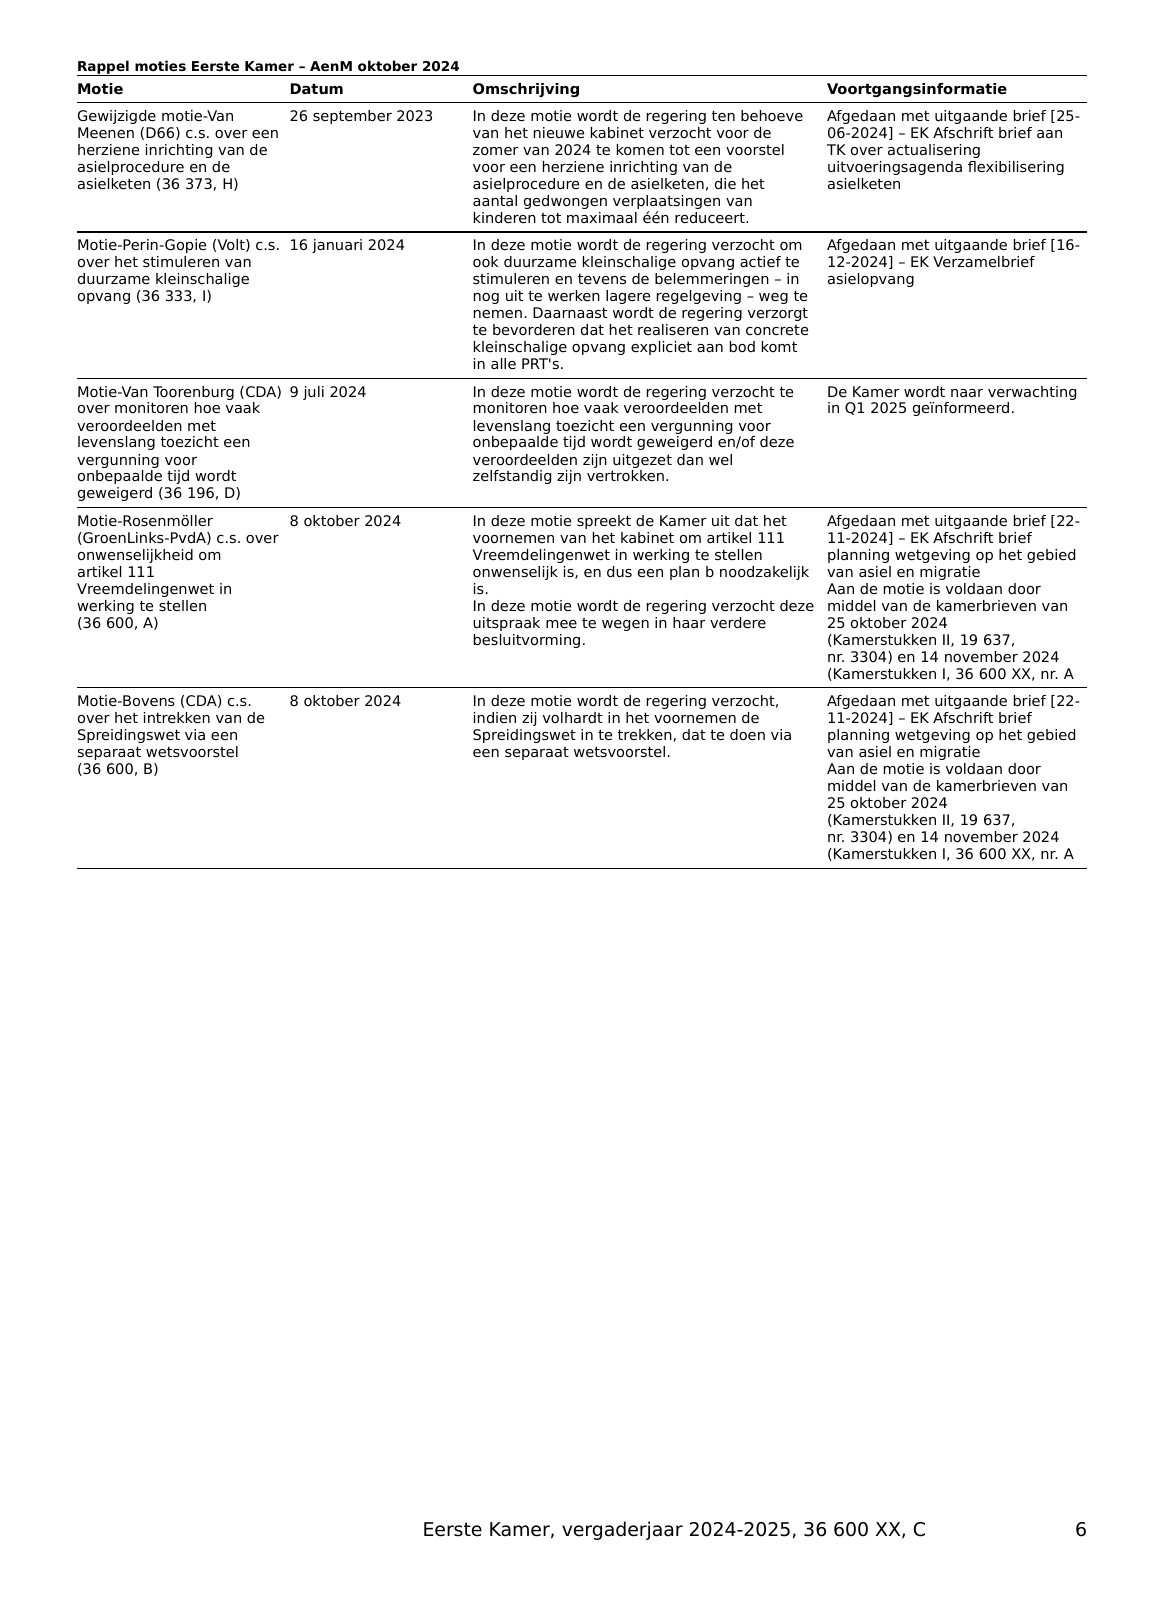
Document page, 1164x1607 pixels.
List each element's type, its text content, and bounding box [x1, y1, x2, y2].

table_cell In deze motie wordt de regering verzocht te monitoren hoe vaak veroordeelden met levenslang toezicht een vergunning voor onbepaalde tijd wordt geweigerd en/of deze veroordeelden zijn uitgezet dan wel zelfstandig zijn vertrokken. [466, 379, 821, 507]
table_cell Motie-Van Toorenburg (CDA) over monitoren hoe vaak veroordeelden met levenslang toezicht een vergunning voor onbepaalde tijd wordt geweigerd (36 196, D) [77, 379, 283, 507]
table_cell Afgedaan met uitgaande brief [22-11-2024] – EK Afschrift brief planning wetgeving op het gebied van asiel en migratie Aan de motie is voldaan door middel van de kamerbrieven van 25 oktober 2024 (Kamerstukken II, 19 637, nr. 3304) en 14 november 2024 (Kamerstukken I, 36 600 XX, nr. A [821, 508, 1087, 687]
table_cell In deze motie spreekt de Kamer uit dat het voornemen van het kabinet om artikel 111 Vreemdelingenwet in werking te stellen onwenselijk is, en dus een plan b noodzakelijk is. In deze motie wordt de regering verzocht deze uitspraak mee te wegen in haar verdere besluitvorming. [466, 508, 821, 687]
table_header Rappel moties Eerste Kamer – AenM oktober 2024 [77, 59, 1087, 75]
table_cell 8 oktober 2024 [284, 508, 466, 687]
table_cell In deze motie wordt de regering ten behoeve van het nieuwe kabinet verzocht voor de zomer van 2024 te komen tot een voorstel voor een herziene inrichting van de asielprocedure en de asielketen, die het aantal gedwongen verplaatsingen van kinderen tot maximaal één reduceert. [466, 103, 821, 231]
table_cell Motie-Rosenmöller (GroenLinks-PvdA) c.s. over onwenselijkheid om artikel 111 Vreemdelingenwet in werking te stellen (36 600, A) [77, 508, 283, 687]
table_cell Gewijzigde motie-Van Meenen (D66) c.s. over een herziene inrichting van de asielprocedure en de asielketen (36 373, H) [77, 103, 283, 231]
table_cell Afgedaan met uitgaande brief [22-11-2024] – EK Afschrift brief planning wetgeving op het gebied van asiel en migratie Aan de motie is voldaan door middel van de kamerbrieven van 25 oktober 2024 (Kamerstukken II, 19 637, nr. 3304) en 14 november 2024 (Kamerstukken I, 36 600 XX, nr. A [821, 688, 1087, 867]
table_cell In deze motie wordt de regering verzocht, indien zij volhardt in het voornemen de Spreidingswet in te trekken, dat te doen via een separaat wetsvoorstel. [466, 688, 821, 867]
table_cell In deze motie wordt de regering verzocht om ook duurzame kleinschalige opvang actief te stimuleren en tevens de belemmeringen – in nog uit te werken lagere regelgeving – weg te nemen. Daarnaast wordt de regering verzorgt te bevorderen dat het realiseren van concrete kleinschalige opvang expliciet aan bod komt in alle PRT's. [466, 233, 821, 378]
table_cell Motie-Bovens (CDA) c.s. over het intrekken van de Spreidingswet via een separaat wetsvoorstel (36 600, B) [77, 688, 283, 867]
table_cell 26 september 2023 [284, 103, 466, 231]
table_cell 9 juli 2024 [284, 379, 466, 507]
table_cell De Kamer wordt naar verwachting in Q1 2025 geïnformeerd. [821, 379, 1087, 507]
table_cell 16 januari 2024 [284, 233, 466, 378]
table_cell 8 oktober 2024 [284, 688, 466, 867]
table_cell Afgedaan met uitgaande brief [16-12-2024] – EK Verzamelbrief asielopvang [821, 233, 1087, 378]
table_cell Motie-Perin-Gopie (Volt) c.s. over het stimuleren van duurzame kleinschalige opvang (36 333, I) [77, 233, 283, 378]
table_cell Afgedaan met uitgaande brief [25-06-2024] – EK Afschrift brief aan TK over actualisering uitvoeringsagenda flexibilisering asielketen [821, 103, 1087, 231]
table_cell Motie [77, 76, 283, 102]
table_cell Datum [284, 76, 466, 102]
table_cell Voortgangsinformatie [821, 76, 1087, 102]
table_cell Omschrijving [466, 76, 821, 102]
